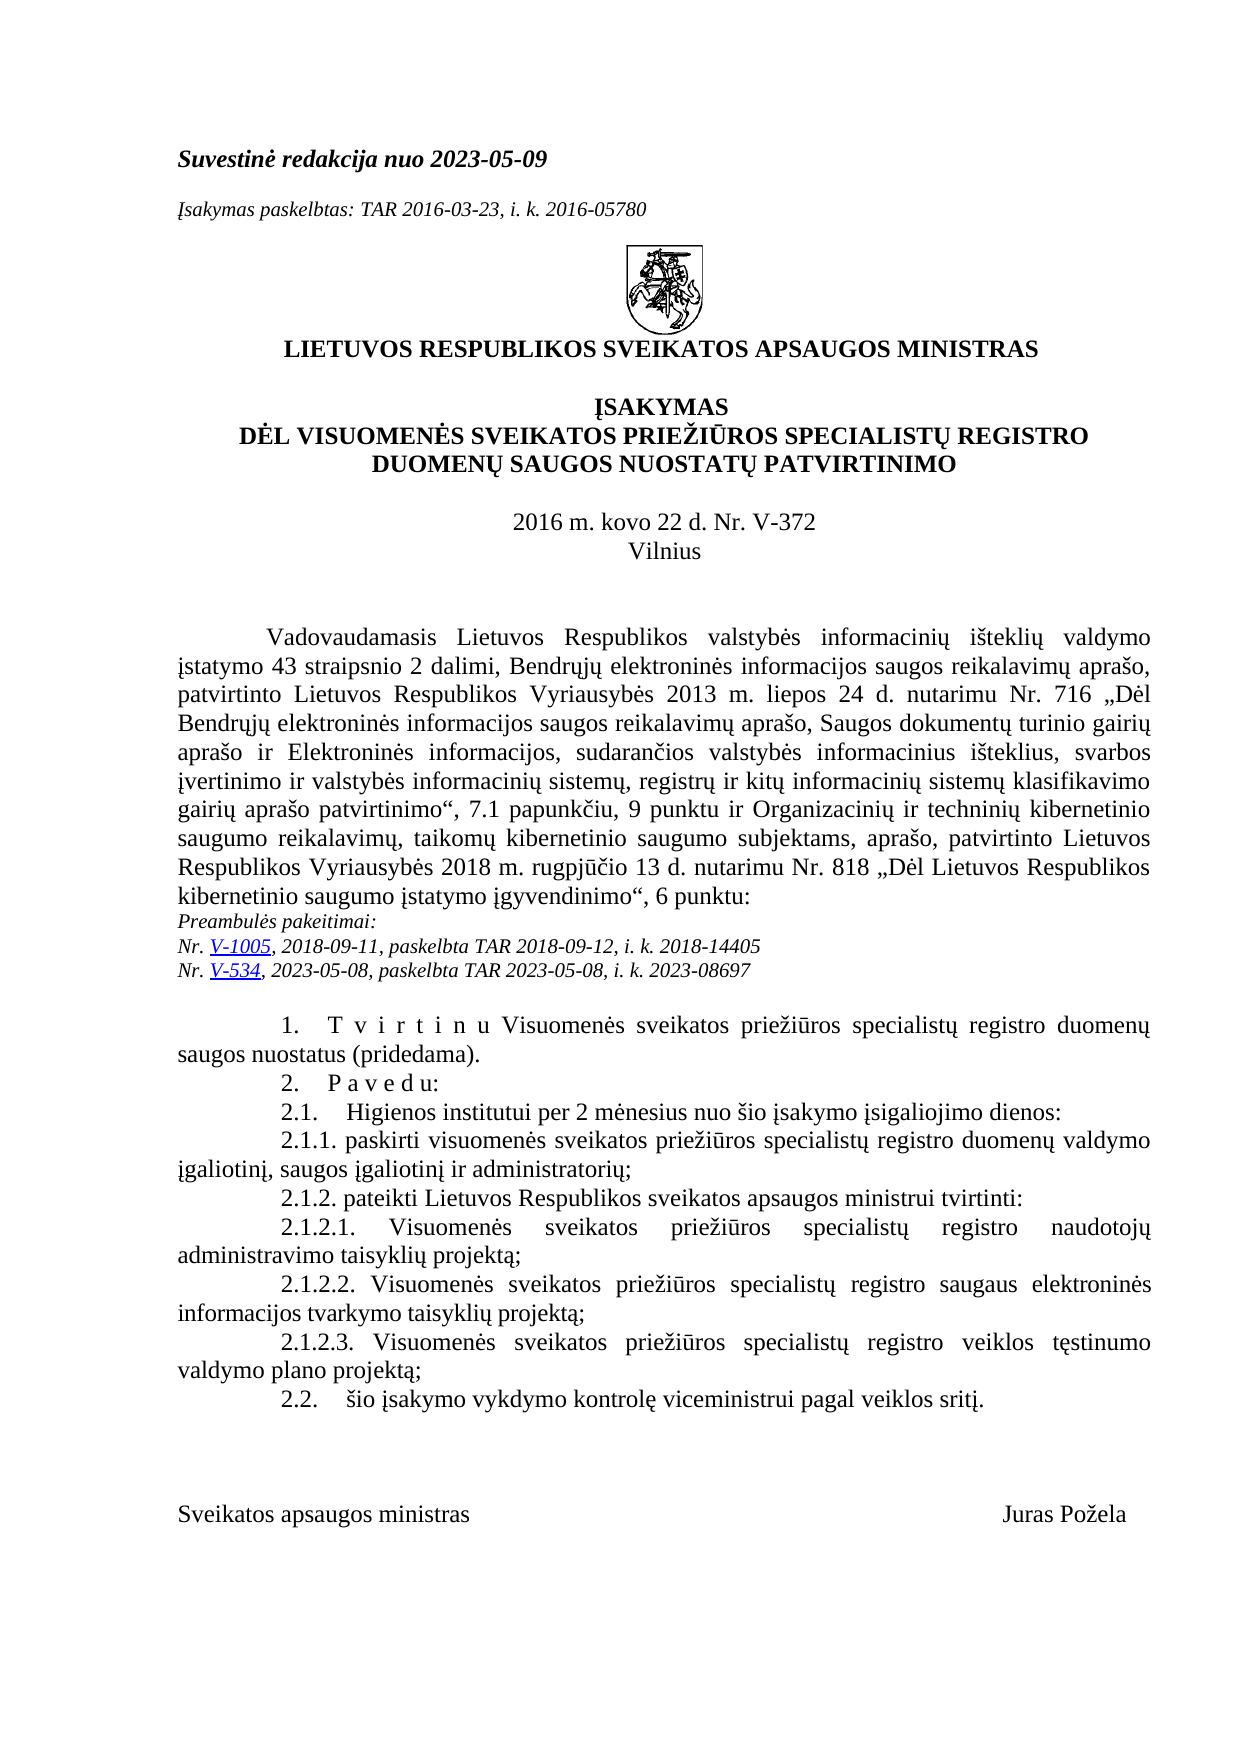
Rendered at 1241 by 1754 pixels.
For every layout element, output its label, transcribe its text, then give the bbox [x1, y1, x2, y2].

text Nr. V-1005, 2018-09-11, paskelbta TAR 2018-09-12, i. k. 2018-14405 [177, 933, 1152, 958]
text Sveikatos apsaugos ministras Juras Požela [177, 1499, 1152, 1528]
text 2.2. šio įsakymo vykdymo kontrolę viceministrui pagal veiklos sritį. [271, 1384, 1152, 1413]
text ĮSAKYMAS [177, 392, 1152, 421]
text 1. T v i r t i n u Visuomenės sveikatos priežiūros specialistų registro duomenų saugos nuostatus (pridedama). [177, 1010, 1152, 1068]
text Suvestinė redakcija nuo 2023-05-09 [177, 144, 1152, 173]
text 2.1.2. pateikti Lietuvos Respublikos sveikatos apsaugos ministrui tvirtinti: [177, 1183, 1152, 1212]
text Nr. V-534, 2023-05-08, paskelbta TAR 2023-05-08, i. k. 2023-08697 [177, 958, 1152, 982]
text LIETUVOS RESPUBLIKOS SVEIKATOS APSAUGOS MINISTRAS [177, 334, 1152, 363]
text 2.1. Higienos institutui per 2 mėnesius nuo šio įsakymo įsigaliojimo dienos: [271, 1097, 1152, 1125]
text Vadovaudamasis Lietuvos Respublikos valstybės informacinių išteklių valdymo įstatymo 43 straipsnio 2 dalimi, Bendrųjų elektroninės informacijos saugos reikalavimų aprašo, patvirtinto Lietuvos Respublikos Vyriausybės 2013 m. liepos 24 d. nutarimu Nr. 716 „Dėl Bendrųjų elektroninės informacijos saugos reikalavimų aprašo, Saugos dokumentų turinio gairių aprašo ir Elektroninės informacijos, sudarančios valstybės informacinius išteklius, svarbos įvertinimo ir valstybės informacinių sistemų, registrų ir kitų informacinių sistemų klasifikavimo gairių aprašo patvirtinimo“, 7.1 papunkčiu, 9 punktu ir Organizacinių ir techninių kibernetinio saugumo reikalavimų, taikomų kibernetinio saugumo subjektams, aprašo, patvirtinto Lietuvos Respublikos Vyriausybės 2018 m. rugpjūčio 13 d. nutarimu Nr. 818 „Dėl Lietuvos Respublikos kibernetinio saugumo įstatymo įgyvendinimo“, 6 punktu: [177, 622, 1152, 909]
text 2.1.2.2. Visuomenės sveikatos priežiūros specialistų registro saugaus elektroninės informacijos tvarkymo taisyklių projektą; [177, 1269, 1152, 1327]
text 2016 m. kovo 22 d. Nr. V-372 [177, 507, 1152, 536]
text 2. P a v e d u: [177, 1068, 1152, 1097]
text Vilnius [177, 536, 1152, 564]
text Įsakymas paskelbtas: TAR 2016-03-23, i. k. 2016-05780 [177, 197, 1152, 221]
text DĖL viSUOMENĖS SVEIKATOS Priežiūros SPECIALISTŲ REGISTRO DUOMENŲ SAUGOS NUOSTATŲ PATVIRTINIMO [177, 421, 1152, 478]
text Preambulės pakeitimai: [177, 909, 1152, 933]
text 2.1.2.3. Visuomenės sveikatos priežiūros specialistų registro veiklos tęstinumo valdymo plano projektą; [177, 1327, 1152, 1384]
text 2.1.2.1. Visuomenės sveikatos priežiūros specialistų registro naudotojų administravimo taisyklių projektą; [177, 1212, 1152, 1269]
text 2.1.1. paskirti visuomenės sveikatos priežiūros specialistų registro duomenų valdymo įgaliotinį, saugos įgaliotinį ir administratorių; [177, 1125, 1152, 1183]
